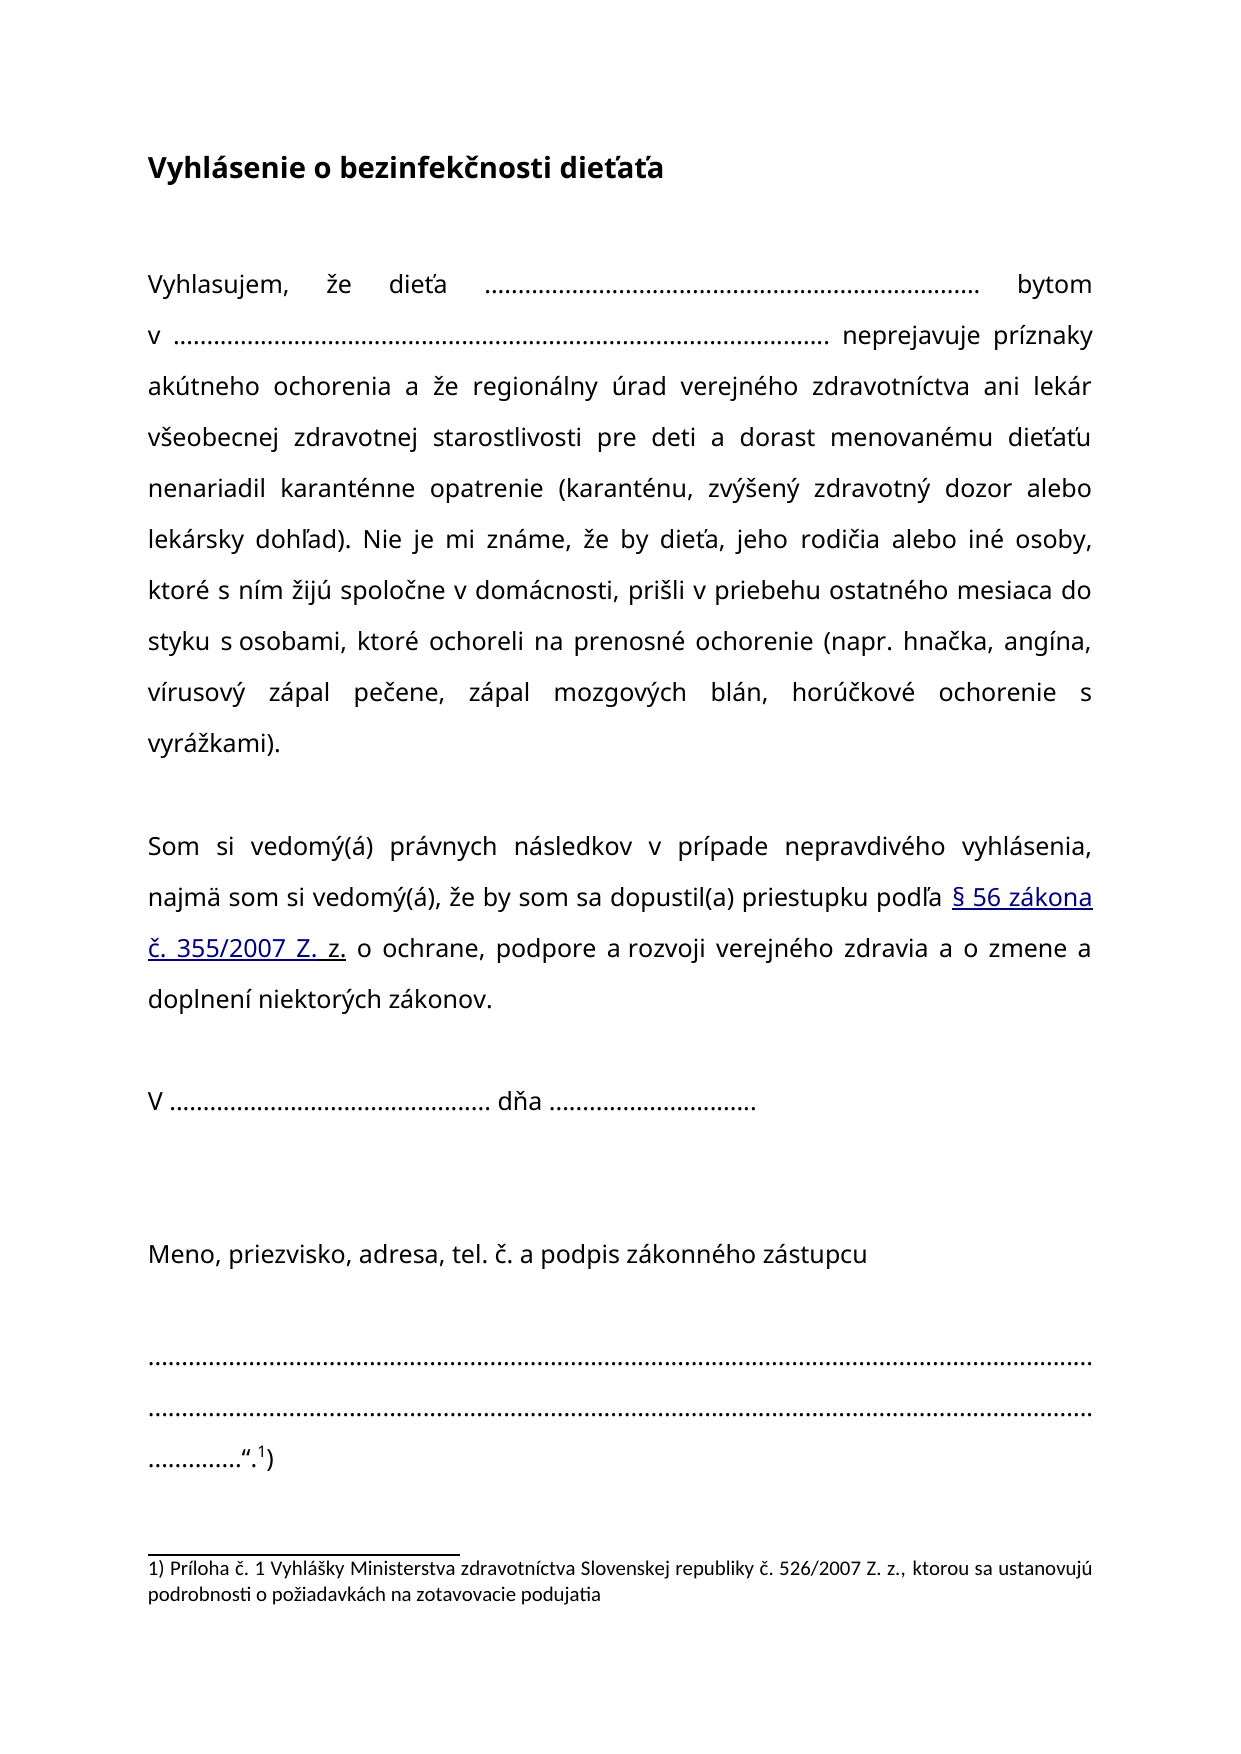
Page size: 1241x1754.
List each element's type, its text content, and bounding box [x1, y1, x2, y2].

text V ................................................ dňa ............................... [148, 1083, 1093, 1117]
text ) Príloha č. 1 Vyhlášky Ministerstva zdravotníctva Slovenskej republiky č. 526/2007 Z. z., ktorou sa ustanovujú podrobnosti o požiadavkách na zotavovacie podujatia [148, 1556, 1093, 1606]
text ........................................................................................................................................................................................................................................................................................................“.) [148, 1338, 1093, 1475]
text Vyhlásenie o bezinfekčnosti dieťaťa [148, 148, 1093, 187]
text Vyhlasujem, že dieťa .......................................................................... bytom v .................................................................................................. neprejavuje príznaky akútneho ochorenia a že regionálny úrad verejného zdravotníctva ani lekár všeobecnej zdravotnej starostlivosti pre deti a dorast menovanému dieťaťu nenariadil karanténne opatrenie (karanténu, zvýšený zdravotný dozor alebo lekársky dohľad). Nie je mi známe, že by dieťa, jeho rodičia alebo iné osoby, ktoré s ním žijú spoločne v domácnosti, prišli v priebehu ostatného mesiaca do styku s osobami, ktoré ochoreli na prenosné ochorenie (napr. hnačka, angína, vírusový zápal pečene, zápal mozgových blán, horúčkové ochorenie s vyrážkami). [148, 267, 1093, 760]
text Meno, priezvisko, adresa, tel. č. a podpis zákonného zástupcu [148, 1236, 1093, 1271]
text Som si vedomý(á) právnych následkov v prípade nepravdivého vyhlásenia, najmä som si vedomý(á), že by som sa dopustil(a) priestupku podľa § 56 zákona č. 355/2007 Z. z. o ochrane, podpore a rozvoji verejného zdravia a o zmene a doplnení niektorých zákonov. [148, 828, 1093, 1015]
